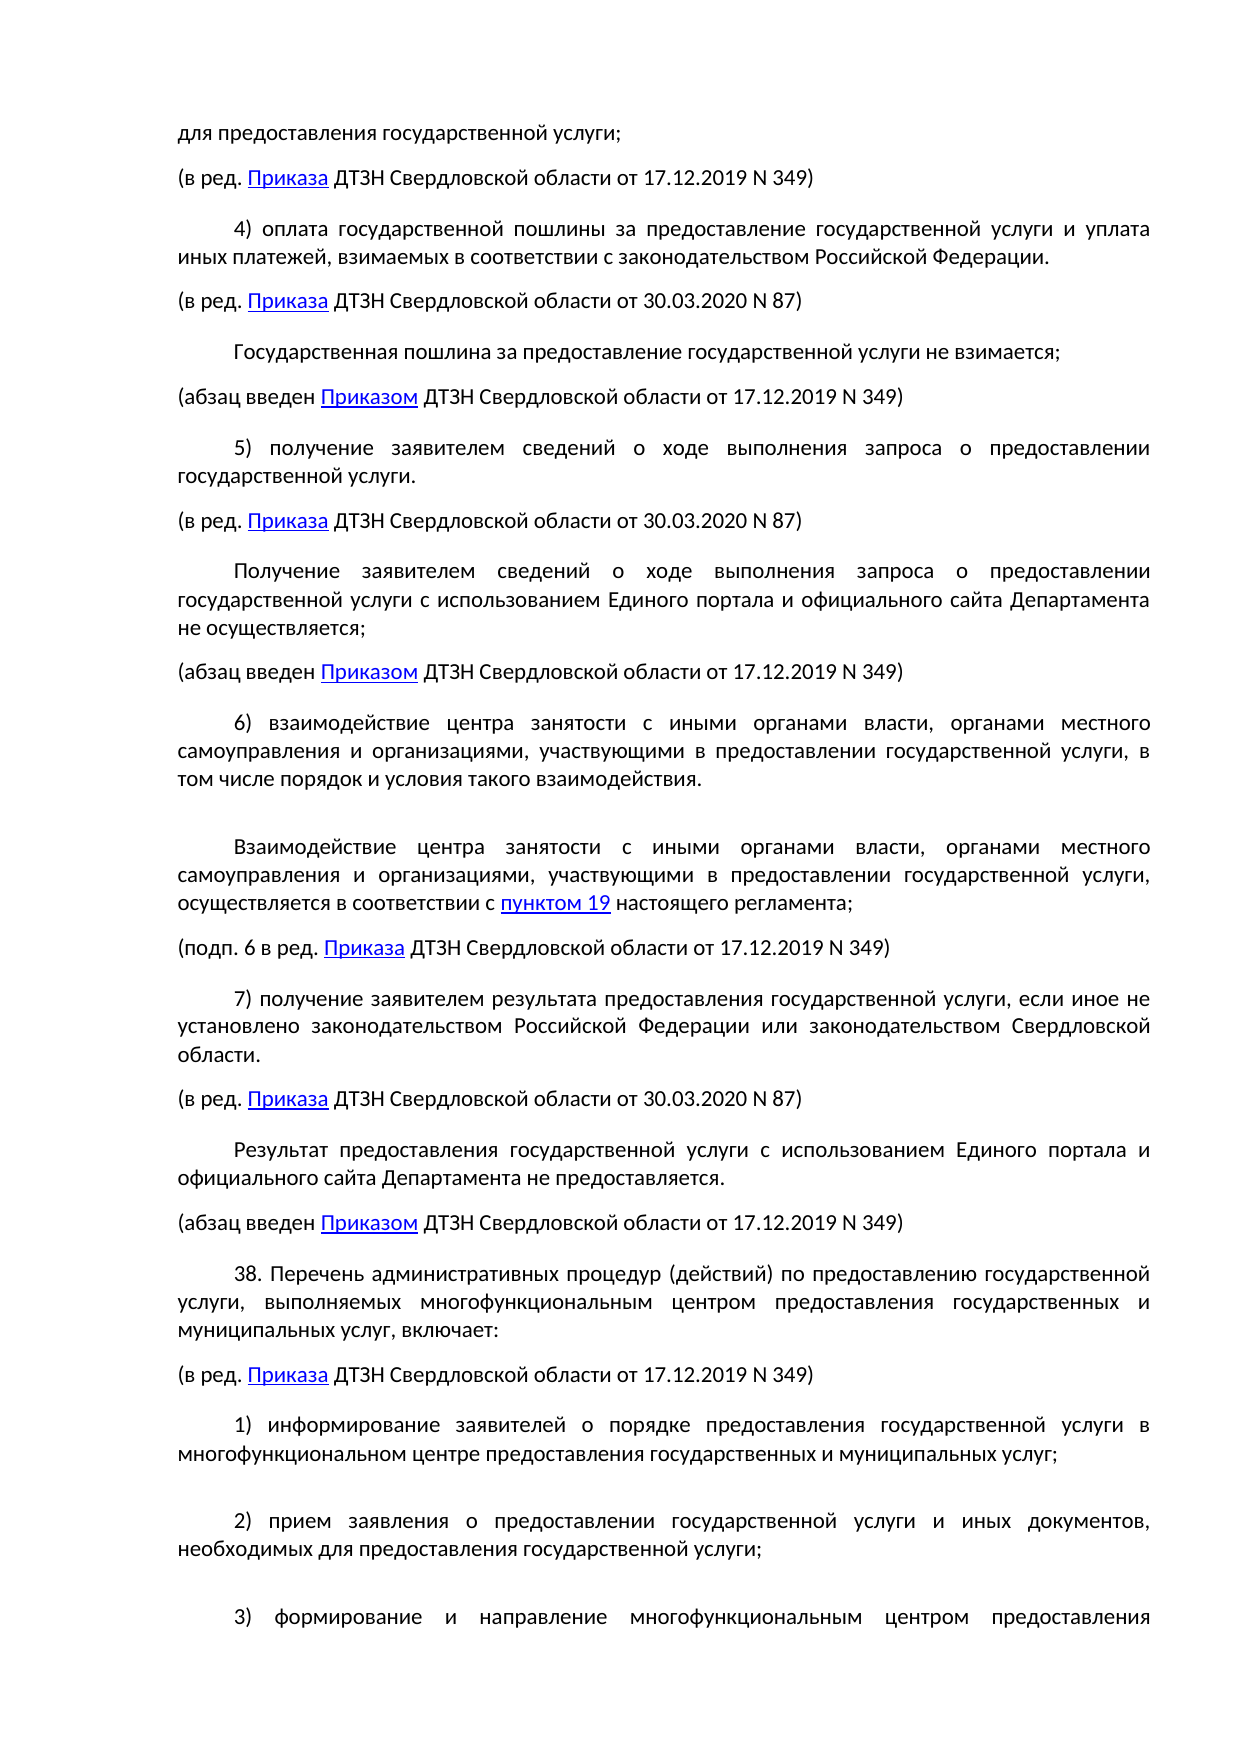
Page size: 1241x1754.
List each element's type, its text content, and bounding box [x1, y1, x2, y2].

text (в ред. Приказа ДТЗН Свердловской области от 30.03.2020 N 87) [177, 286, 1152, 314]
text 38. Перечень административных процедур (действий) по предоставлению государственной услуги, выполняемых многофункциональным центром предоставления государственных и муниципальных услуг, включает: [177, 1259, 1152, 1343]
text (абзац введен Приказом ДТЗН Свердловской области от 17.12.2019 N 349) [177, 382, 1152, 410]
text 3) формирование и направление многофункциональным центром предоставления [177, 1602, 1152, 1630]
text (абзац введен Приказом ДТЗН Свердловской области от 17.12.2019 N 349) [177, 1208, 1152, 1236]
text Получение заявителем сведений о ходе выполнения запроса о предоставлении государственной услуги с использованием Единого портала и официального сайта Департамента не осуществляется; [177, 557, 1152, 641]
text (подп. 6 в ред. Приказа ДТЗН Свердловской области от 17.12.2019 N 349) [177, 933, 1152, 961]
text (абзац введен Приказом ДТЗН Свердловской области от 17.12.2019 N 349) [177, 657, 1152, 685]
text 1) информирование заявителей о порядке предоставления государственной услуги в многофункциональном центре предоставления государственных и муниципальных услуг; [177, 1411, 1152, 1467]
text для предоставления государственной услуги; [177, 118, 1152, 146]
text 7) получение заявителем результата предоставления государственной услуги, если иное не установлено законодательством Российской Федерации или законодательством Свердловской области. [177, 984, 1152, 1068]
text Государственная пошлина за предоставление государственной услуги не взимается; [177, 337, 1152, 365]
text (в ред. Приказа ДТЗН Свердловской области от 17.12.2019 N 349) [177, 1360, 1152, 1388]
text 5) получение заявителем сведений о ходе выполнения запроса о предоставлении государственной услуги. [177, 433, 1152, 489]
text Результат предоставления государственной услуги с использованием Единого портала и официального сайта Департамента не предоставляется. [177, 1135, 1152, 1191]
text (в ред. Приказа ДТЗН Свердловской области от 17.12.2019 N 349) [177, 163, 1152, 191]
text (в ред. Приказа ДТЗН Свердловской области от 30.03.2020 N 87) [177, 506, 1152, 534]
text (в ред. Приказа ДТЗН Свердловской области от 30.03.2020 N 87) [177, 1084, 1152, 1112]
text Взаимодействие центра занятости с иными органами власти, органами местного самоуправления и организациями, участвующими в предоставлении государственной услуги, осуществляется в соответствии с пунктом 19 настоящего регламента; [177, 832, 1152, 916]
text 2) прием заявления о предоставлении государственной услуги и иных документов, необходимых для предоставления государственной услуги; [177, 1506, 1152, 1562]
text 6) взаимодействие центра занятости с иными органами власти, органами местного самоуправления и организациями, участвующими в предоставлении государственной услуги, в том числе порядок и условия такого взаимодействия. [177, 708, 1152, 792]
text 4) оплата государственной пошлины за предоставление государственной услуги и уплата иных платежей, взимаемых в соответствии с законодательством Российской Федерации. [177, 214, 1152, 270]
